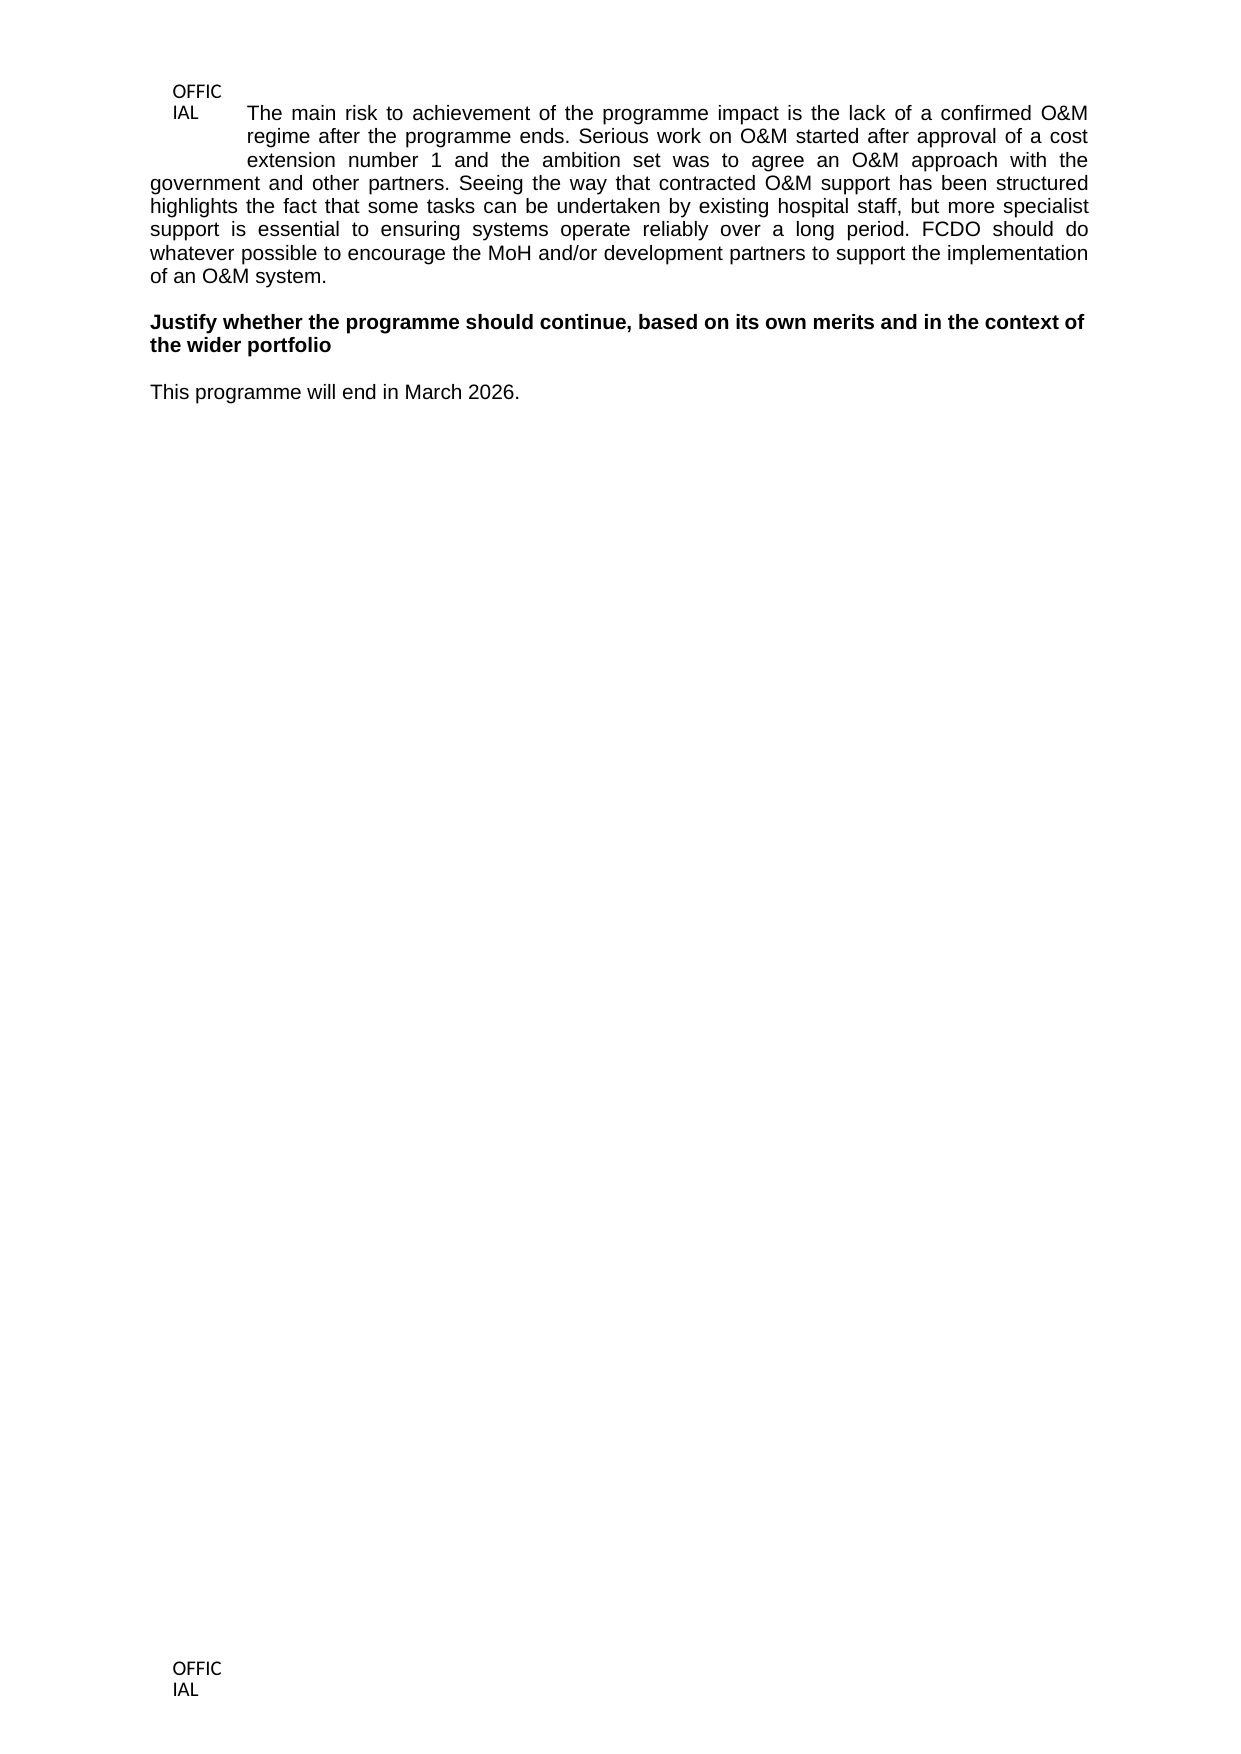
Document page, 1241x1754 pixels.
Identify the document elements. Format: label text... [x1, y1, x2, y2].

text The main risk to achievement of the programme impact is the lack of a confirmed O&M regime after the programme ends. Serious work on O&M started after approval of a cost extension number 1 and the ambition set was to agree an O&M approach with the government and other partners. Seeing the way that contracted O&M support has been structured highlights the fact that some tasks can be undertaken by existing hospital staff, but more specialist support is essential to ensuring systems operate reliably over a long period. FCDO should do whatever possible to encourage the MoH and/or development partners to support the implementation of an O&M system. [150, 102, 1090, 287]
text Justify whether the programme should continue, based on its own merits and in the context of the wider portfolio [150, 311, 1090, 357]
text This programme will end in March 2026. [150, 380, 1090, 404]
